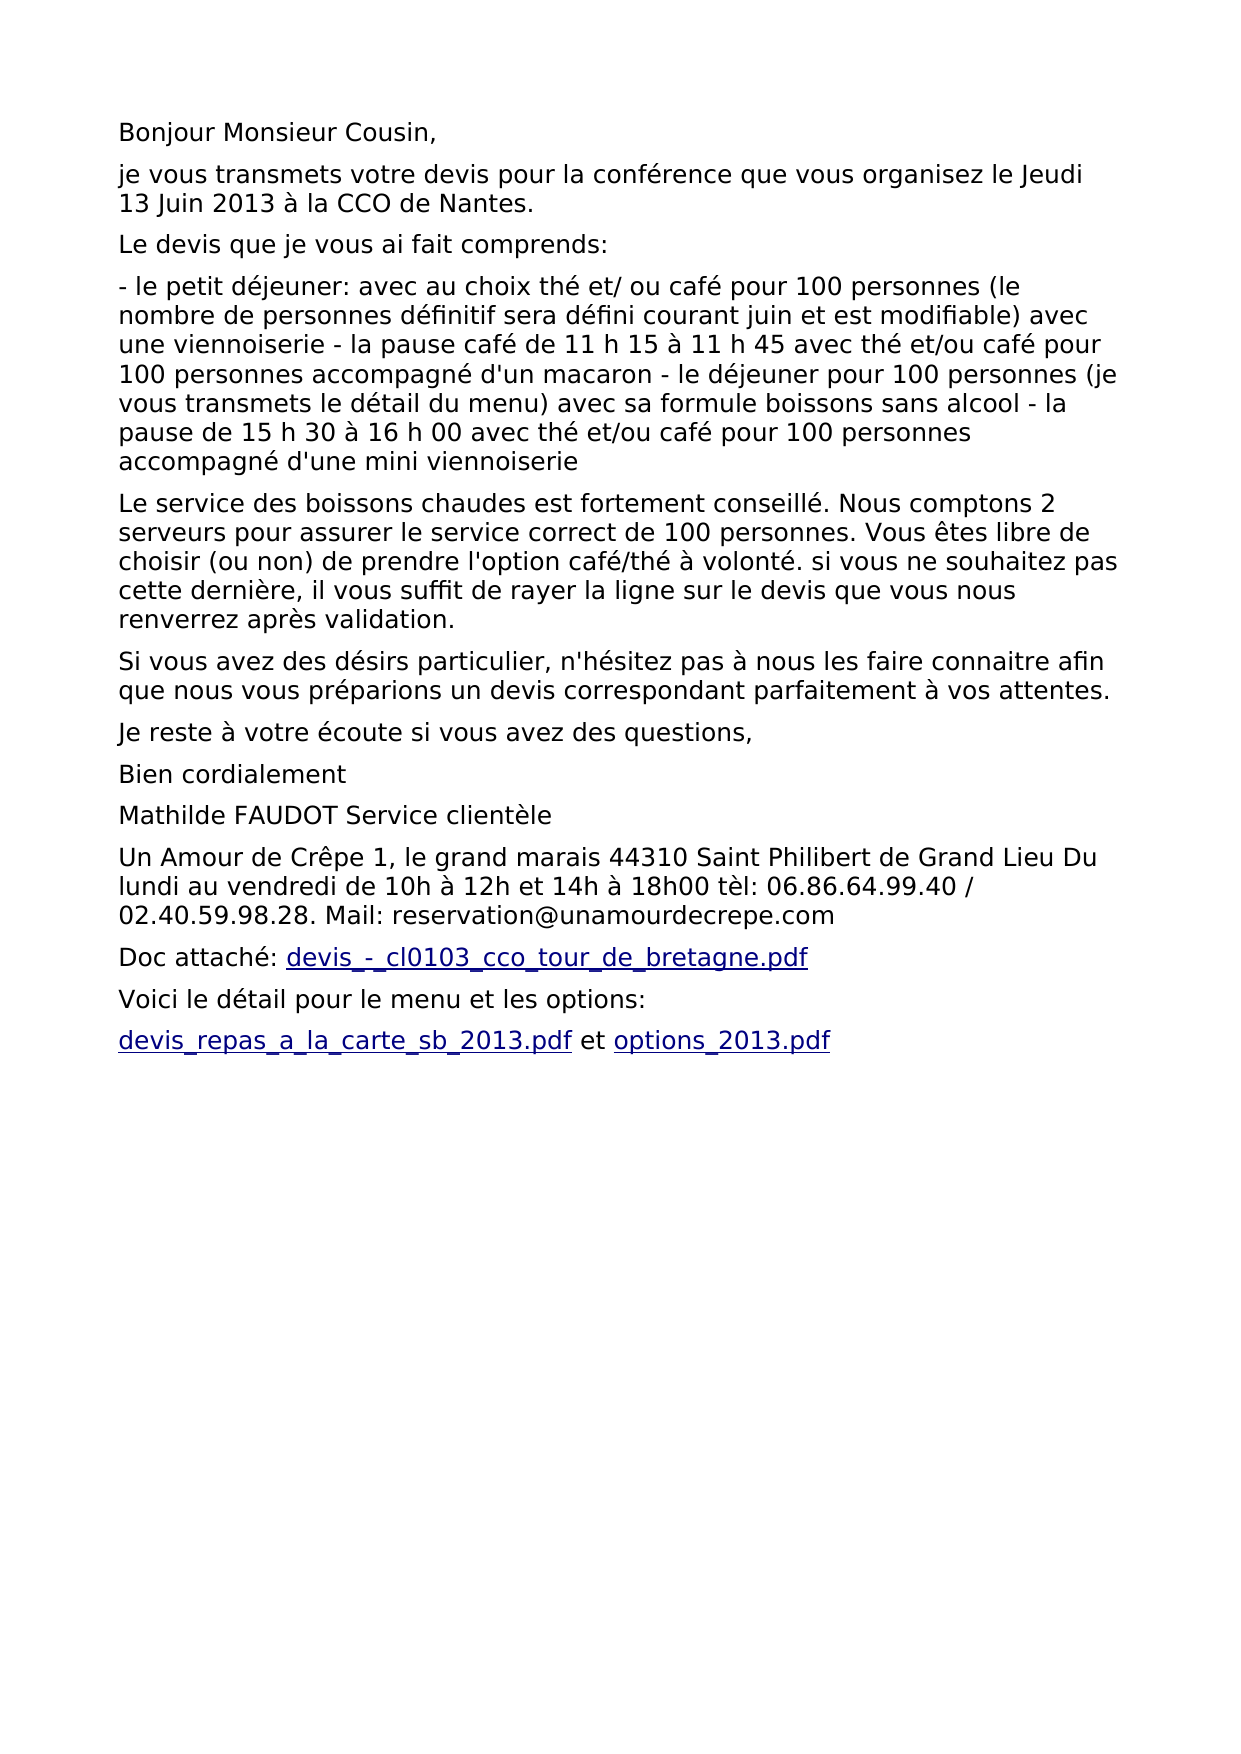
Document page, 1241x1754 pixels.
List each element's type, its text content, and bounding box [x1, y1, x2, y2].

text Bien cordialement [118, 760, 1122, 789]
text Doc attaché: devis_-_cl0103_cco_tour_de_bretagne.pdf [118, 943, 1122, 972]
text Si vous avez des désirs particulier, n'hésitez pas à nous les faire connaitre afin que nous vous préparions un devis correspondant parfaitement à vos attentes. [118, 647, 1122, 706]
text devis_repas_a_la_carte_sb_2013.pdf et options_2013.pdf [118, 1026, 1122, 1056]
text Le service des boissons chaudes est fortement conseillé. Nous comptons 2 serveurs pour assurer le service correct de 100 personnes. Vous êtes libre de choisir (ou non) de prendre l'option café/thé à volonté. si vous ne souhaitez pas cette dernière, il vous suffit de rayer la ligne sur le devis que vous nous renverrez après validation. [118, 489, 1122, 635]
text - le petit déjeuner: avec au choix thé et/ ou café pour 100 personnes (le nombre de personnes définitif sera défini courant juin et est modifiable) avec une viennoiserie - la pause café de 11 h 15 à 11 h 45 avec thé et/ou café pour 100 personnes accompagné d'un macaron - le déjeuner pour 100 personnes (je vous transmets le détail du menu) avec sa formule boissons sans alcool - la pause de 15 h 30 à 16 h 00 avec thé et/ou café pour 100 personnes accompagné d'une mini viennoiserie [118, 272, 1122, 476]
text Voici le détail pour le menu et les options: [118, 985, 1122, 1014]
text Un Amour de Crêpe 1, le grand marais 44310 Saint Philibert de Grand Lieu Du lundi au vendredi de 10h à 12h et 14h à 18h00 tèl: 06.86.64.99.40 / 02.40.59.98.28. Mail: reservation@unamourdecrepe.com [118, 843, 1122, 931]
text Le devis que je vous ai fait comprends: [118, 231, 1122, 260]
text Je reste à votre écoute si vous avez des questions, [118, 718, 1122, 747]
text je vous transmets votre devis pour la conférence que vous organisez le Jeudi 13 Juin 2013 à la CCO de Nantes. [118, 160, 1122, 218]
text Mathilde FAUDOT Service clientèle [118, 801, 1122, 831]
text Bonjour Monsieur Cousin, [118, 118, 1122, 147]
